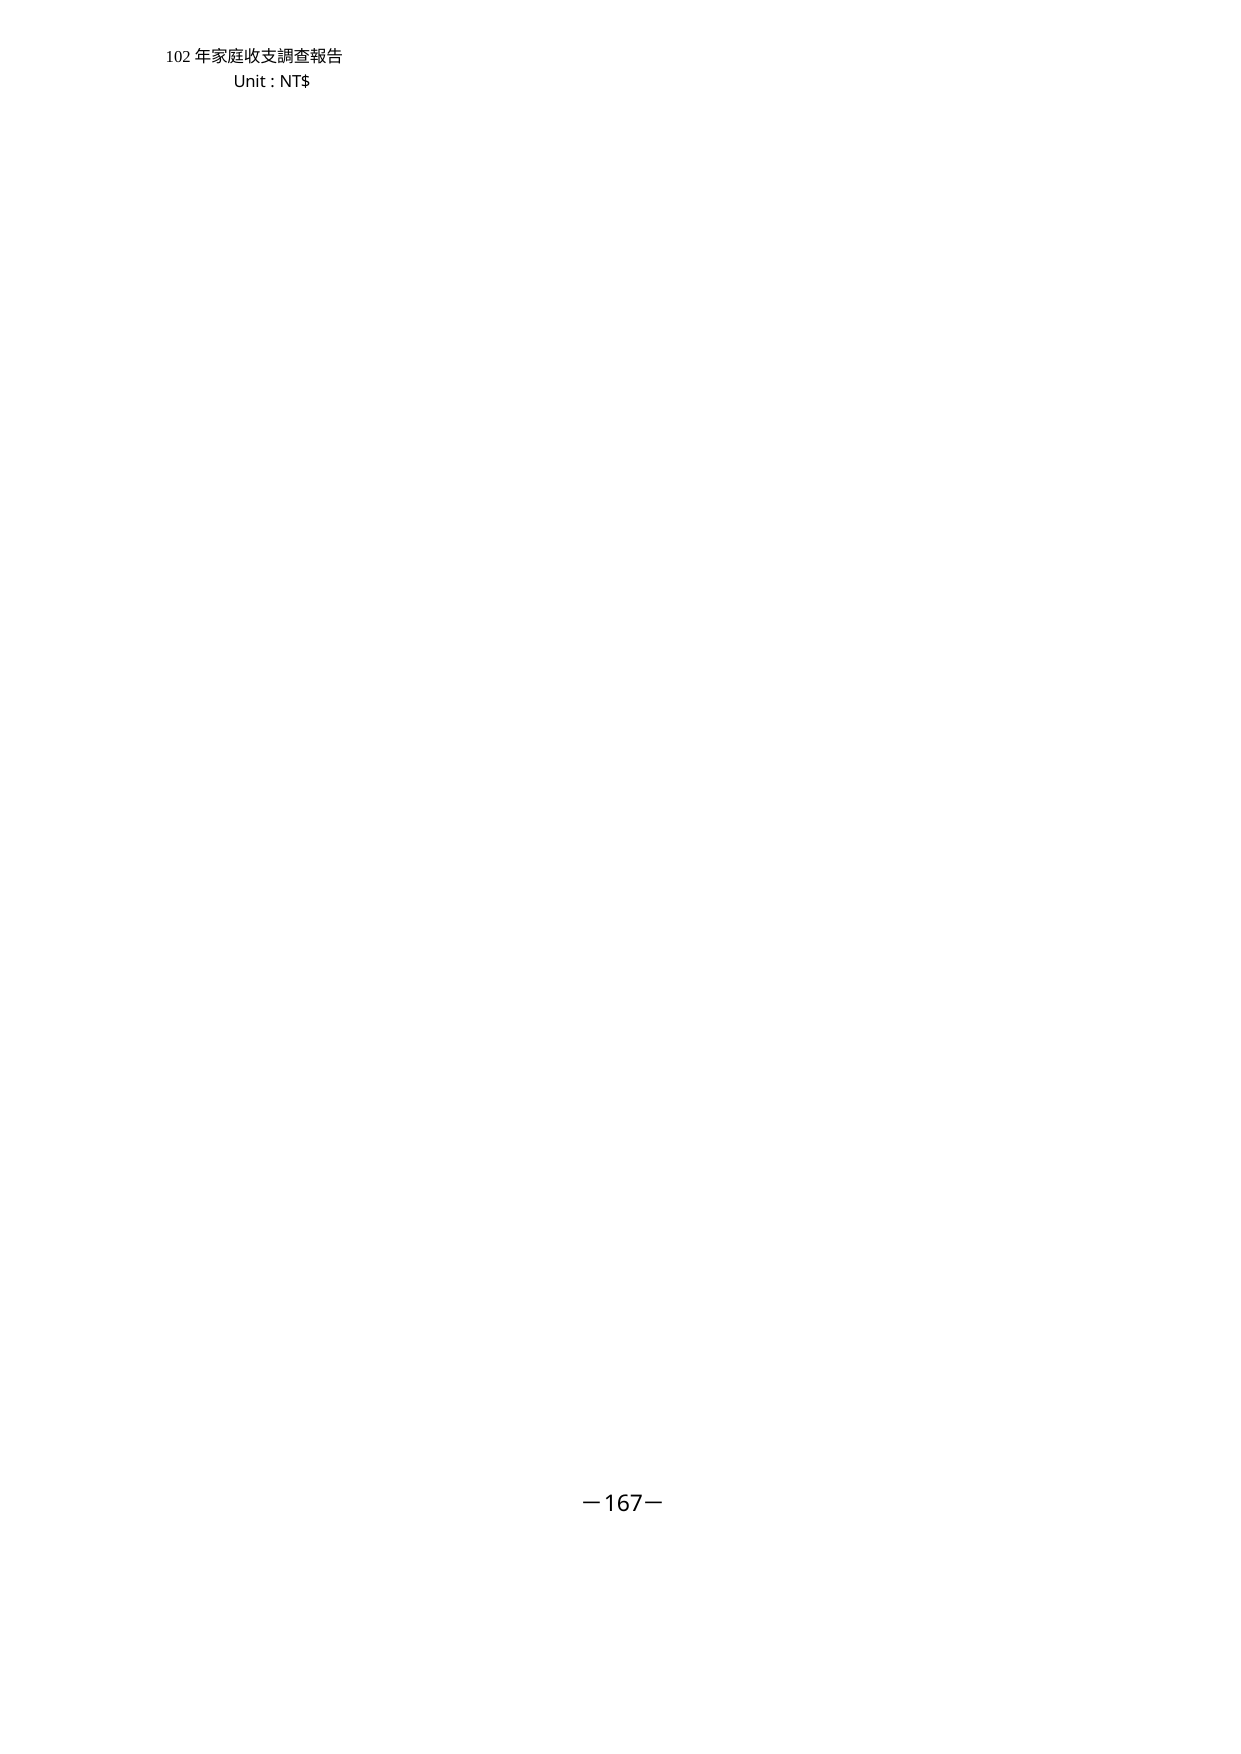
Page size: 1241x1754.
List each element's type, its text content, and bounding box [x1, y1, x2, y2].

text Unit : NT$ [189, 67, 1081, 92]
